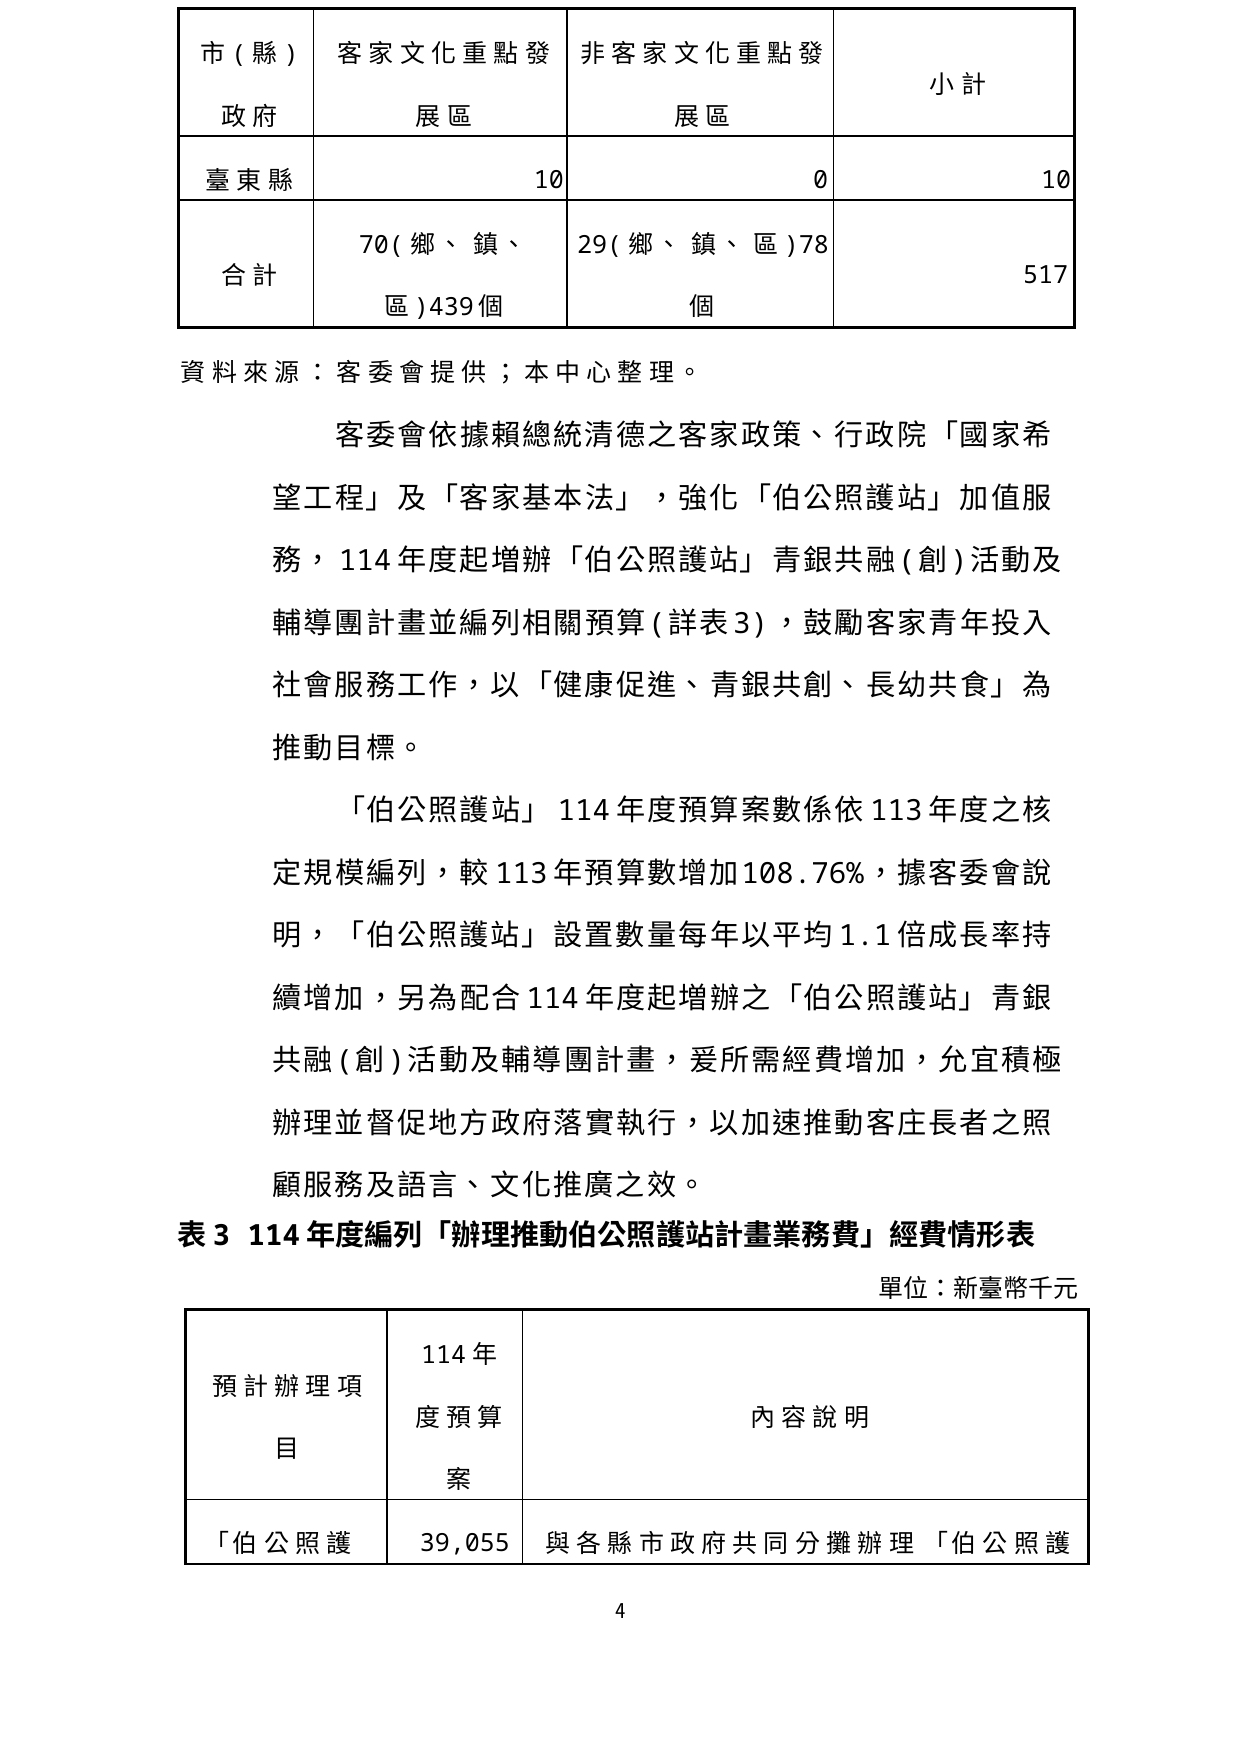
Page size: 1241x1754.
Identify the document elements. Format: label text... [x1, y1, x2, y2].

table_cell 10 [834, 137, 1073, 199]
table_cell 10 [314, 137, 566, 199]
table_header 114年度預算案 [388, 1311, 522, 1499]
table_cell 0 [568, 137, 833, 199]
table_header 小計 [834, 10, 1073, 135]
table_cell 39,055 [388, 1500, 522, 1563]
table_cell 「伯公照護 [187, 1500, 386, 1563]
text 單位：新臺幣千元 [177, 1256, 1078, 1308]
text 表3 114年度編列「辦理推動伯公照護站計畫業務費」經費情形表 [177, 1204, 1078, 1256]
text 「伯公照護站」114年度預算案數係依113年度之核定規模編列，較113年預算數增加108.76%，據客委會說明，「伯公照護站」設置數量每年以平均1.1倍成長率持續增加，另為配合114年度起増辦之「伯公照護站」青銀共融(創)活動及輔導團計畫，爰所需經費增加，允宜積極辦理並督促地方政府落實執行，以加速推動客庄長者之照顧服務及語言、文化推廣之效。 [266, 766, 1063, 1204]
text 資料來源：客委會提供；本中心整理。 [172, 329, 1129, 391]
table_header 非客家文化重點發展區 [568, 10, 833, 135]
table_cell 517 [834, 201, 1073, 326]
table_header 預計辦理項目 [187, 1311, 386, 1499]
table_cell 合計 [180, 201, 313, 326]
table_cell 70(鄉、鎮、區)439個 [314, 201, 566, 326]
table_header 內容說明 [523, 1311, 1087, 1499]
text 客委會依據賴總統清德之客家政策、行政院「國家希望工程」及「客家基本法」，強化「伯公照護站」加值服務，114年度起増辦「伯公照護站」青銀共融(創)活動及輔導團計畫並編列相關預算(詳表3)，鼓勵客家青年投入社會服務工作，以「健康促進、青銀共創、長幼共食」為推動目標。 [266, 391, 1063, 766]
table_cell 與各縣市政府共同分攤辦理「伯公照護 [523, 1500, 1087, 1563]
table_header 客家文化重點發展區 [314, 10, 566, 135]
table_cell 臺東縣 [180, 137, 313, 199]
table_header 市(縣)政府 [180, 10, 313, 135]
table_cell 29(鄉、鎮、區)78個 [568, 201, 833, 326]
